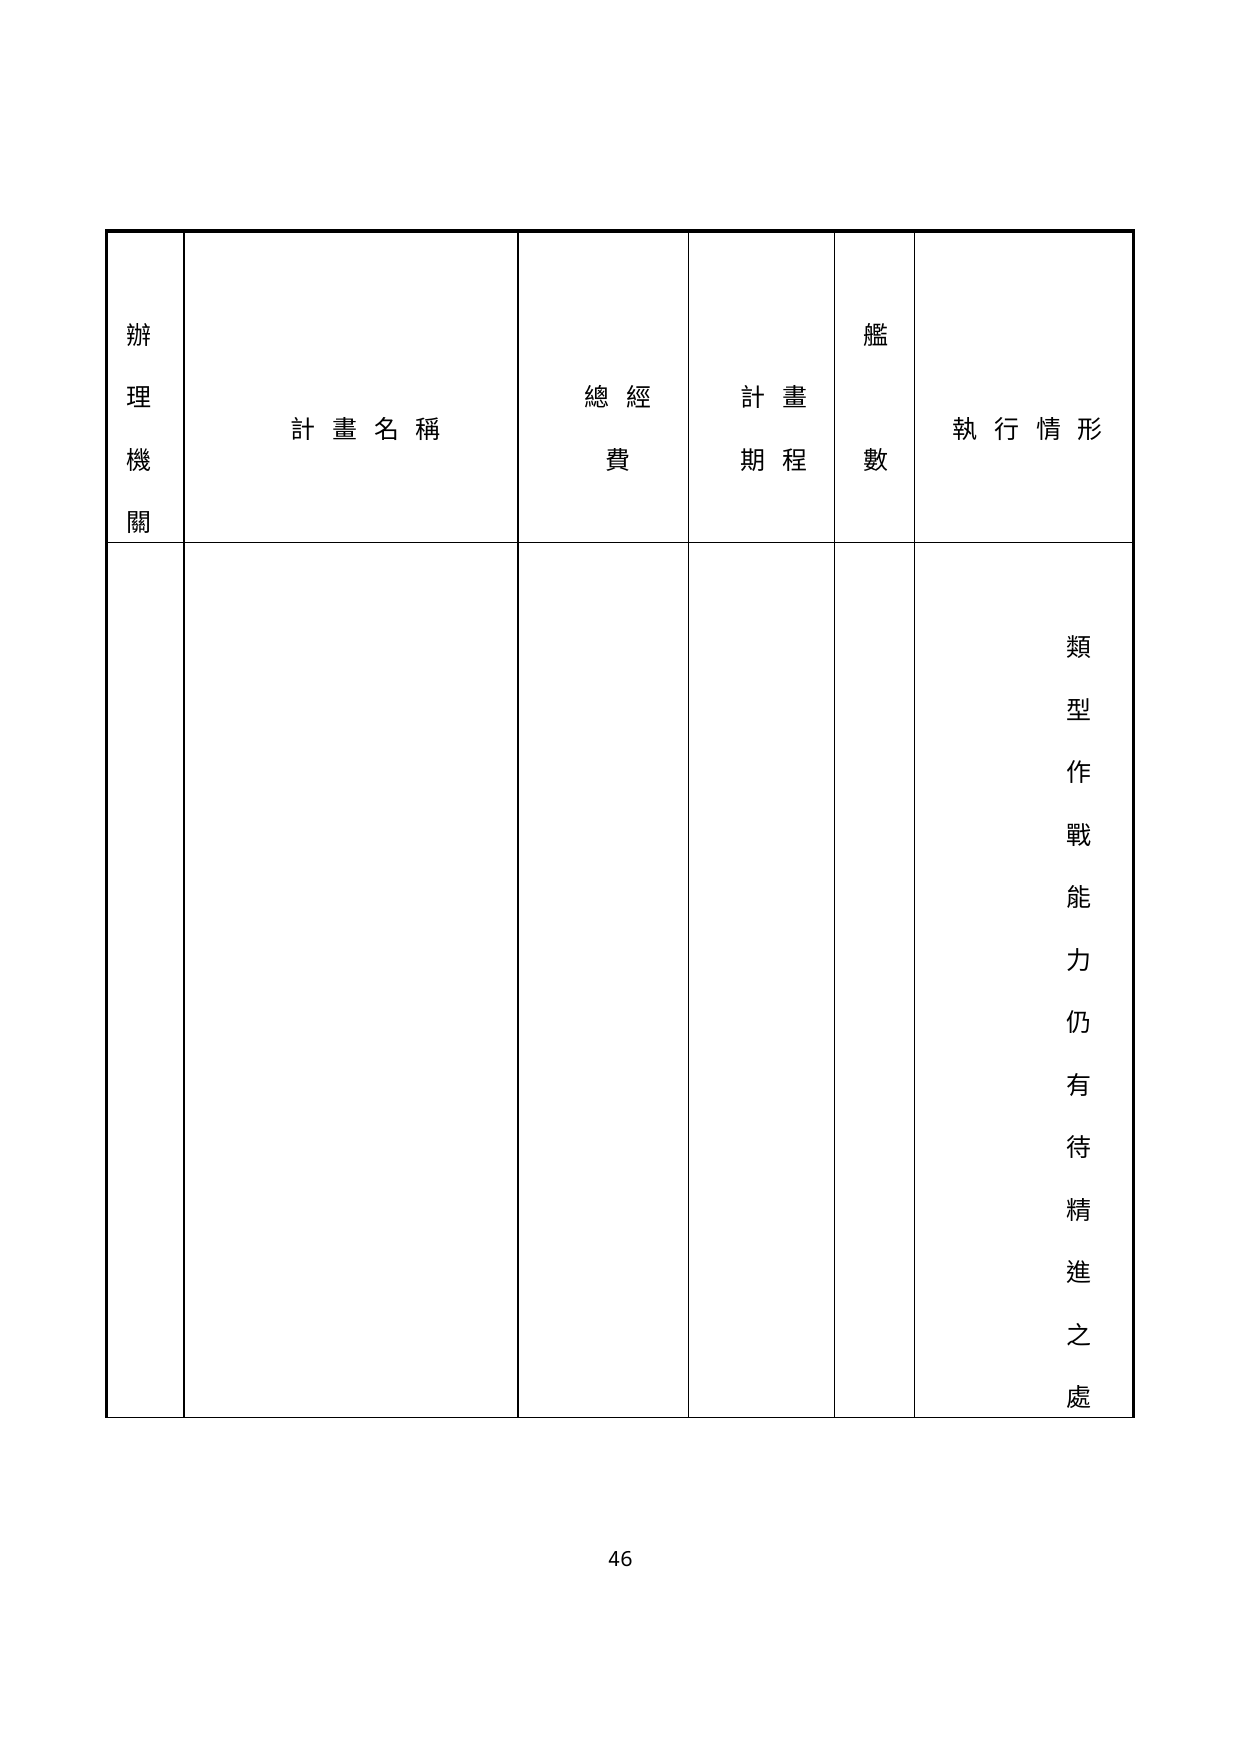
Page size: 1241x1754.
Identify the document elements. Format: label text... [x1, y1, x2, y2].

table_cell 該案第一階段已完成合約設計。 第二階段系統整合各類型作戰能力仍有待精進之處，已要求中科院持續精進驗證，以符海軍作戰需求。 [915, 543, 1132, 1417]
table_cell [519, 543, 688, 1417]
table_cell [835, 543, 914, 1417]
table_cell [185, 543, 517, 1417]
table_header 總經費 [519, 233, 688, 542]
table_header 計畫期程 [689, 233, 834, 542]
table_header 計畫名稱 [185, 233, 517, 542]
table_header 辦理機關 [108, 233, 183, 542]
table_cell [689, 543, 834, 1417]
table_header 執行情形 [915, 233, 1132, 542]
table_cell [108, 543, 183, 1417]
table_header 艦艇 數量 [835, 233, 914, 542]
